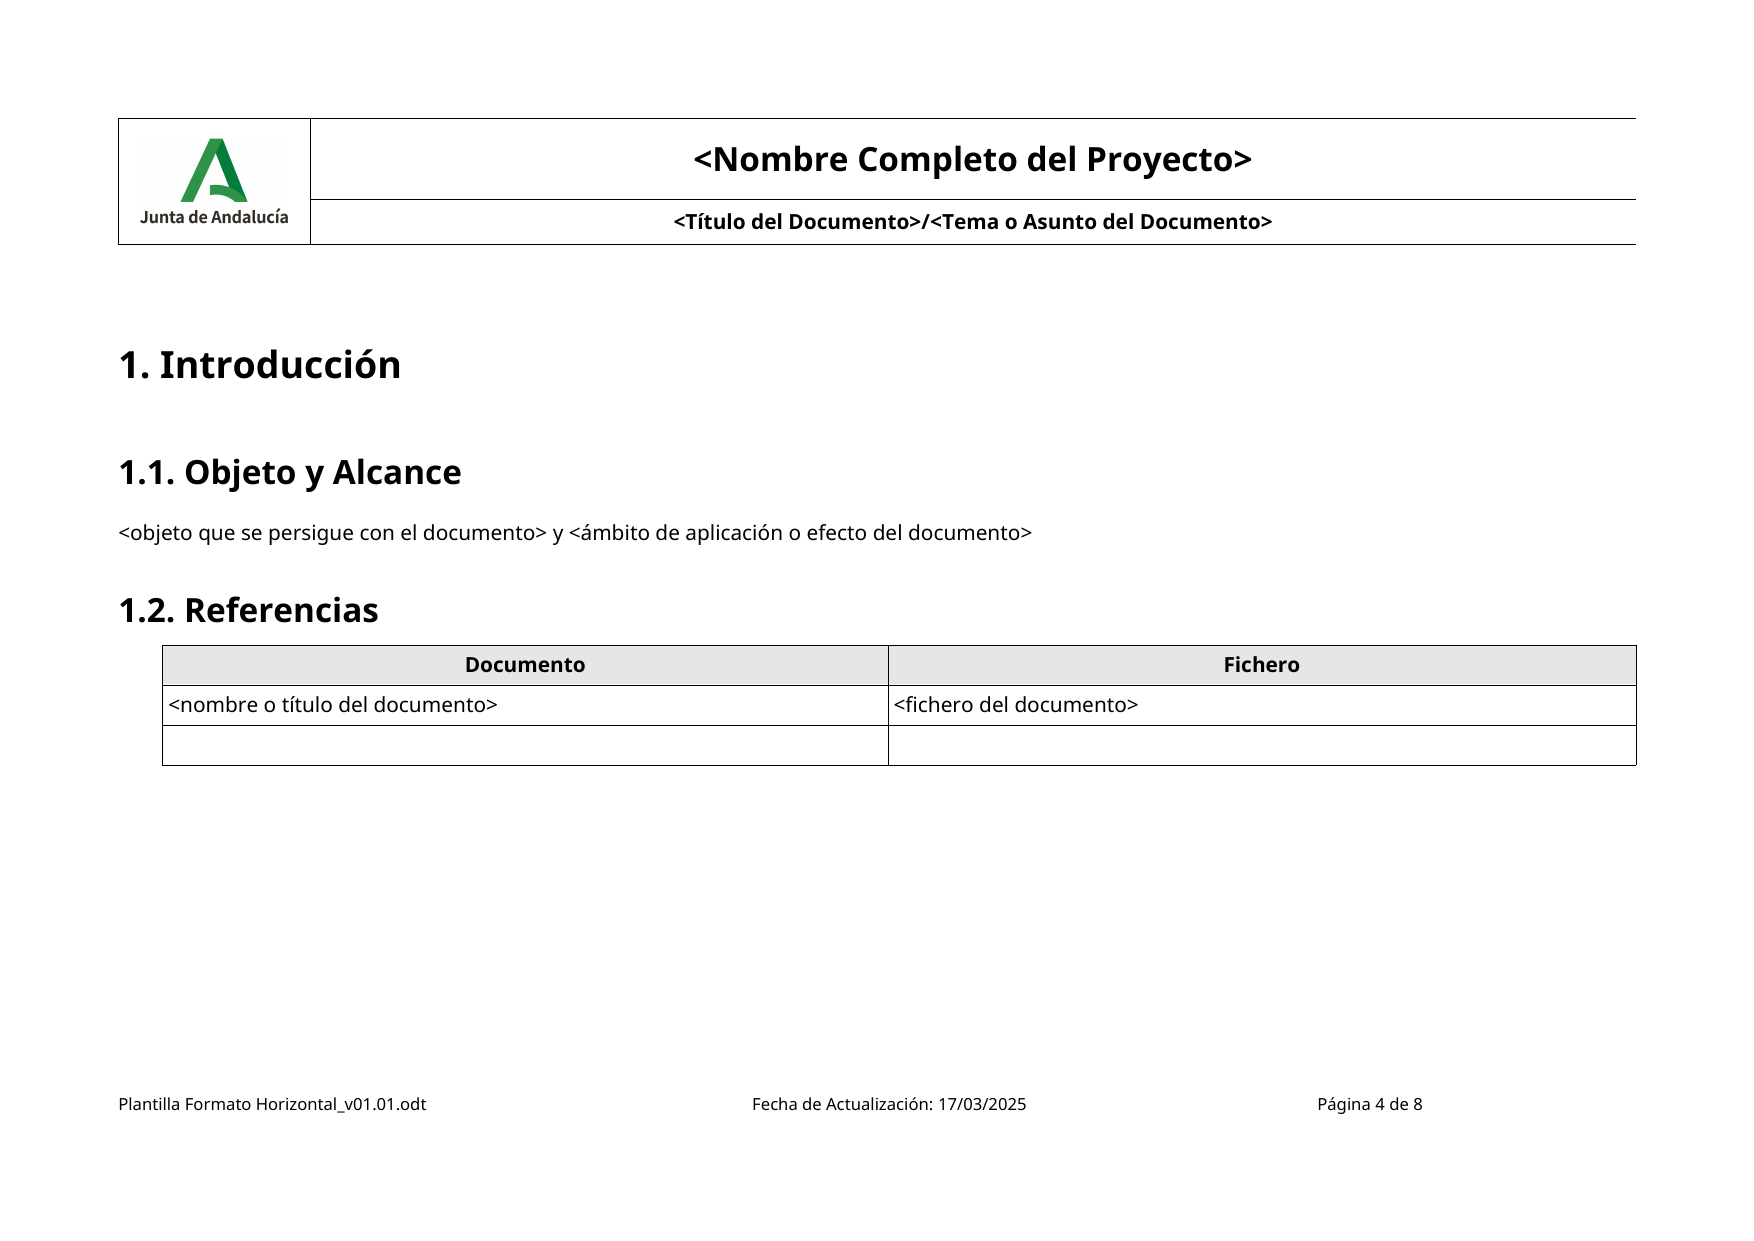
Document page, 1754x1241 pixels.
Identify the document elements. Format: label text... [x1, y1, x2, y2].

text <objeto que se persigue con el documento> y <ámbito de aplicación o efecto del documento> [118, 518, 1636, 546]
table_header Fichero [889, 646, 1636, 684]
table_header Documento [163, 646, 888, 684]
table_cell <fichero del documento> [889, 686, 1636, 724]
table_cell [889, 726, 1636, 764]
subtitle Objeto y Alcance [118, 449, 1636, 494]
table_cell <nombre o título del documento> [163, 686, 888, 724]
subtitle Introducción [118, 339, 1636, 390]
picture [139, 138, 289, 225]
subtitle Referencias [118, 587, 1636, 633]
table_cell [163, 726, 888, 764]
